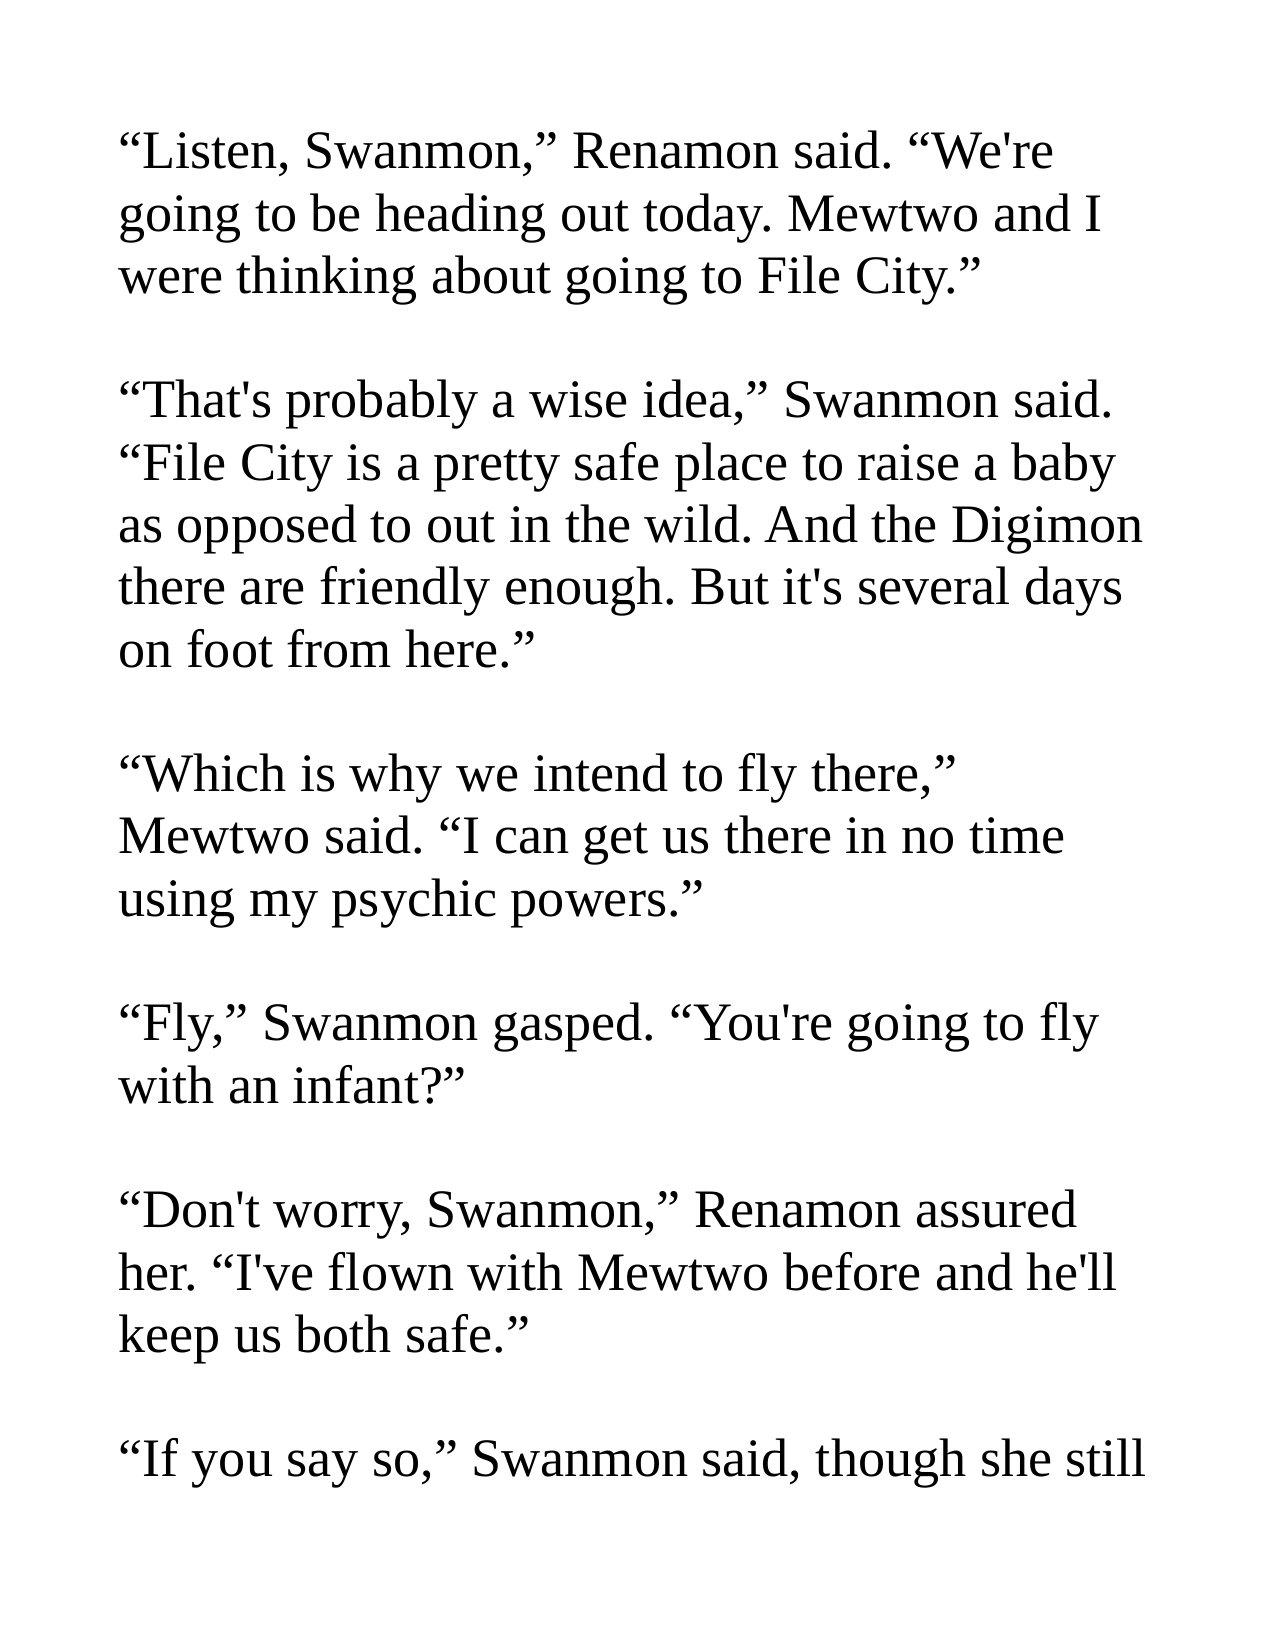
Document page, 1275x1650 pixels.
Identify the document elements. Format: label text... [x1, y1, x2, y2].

text “Listen, Swanmon,” Renamon said. “We're going to be heading out today. Mewtwo and I were thinking about going to File City.” [118, 118, 1157, 305]
text “Which is why we intend to fly there,” Mewtwo said. “I can get us there in no time using my psychic powers.” [118, 741, 1157, 928]
text “That's probably a wise idea,” Swanmon said. “File City is a pretty safe place to raise a baby as opposed to out in the wild. And the Digimon there are friendly enough. But it's several days on foot from here.” [118, 367, 1157, 679]
text “Don't worry, Swanmon,” Renamon assured her. “I've flown with Mewtwo before and he'll keep us both safe.” [118, 1177, 1157, 1364]
text “If you say so,” Swanmon said, though she still [118, 1426, 1157, 1488]
text “Fly,” Swanmon gasped. “You're going to fly with an infant?” [118, 990, 1157, 1115]
